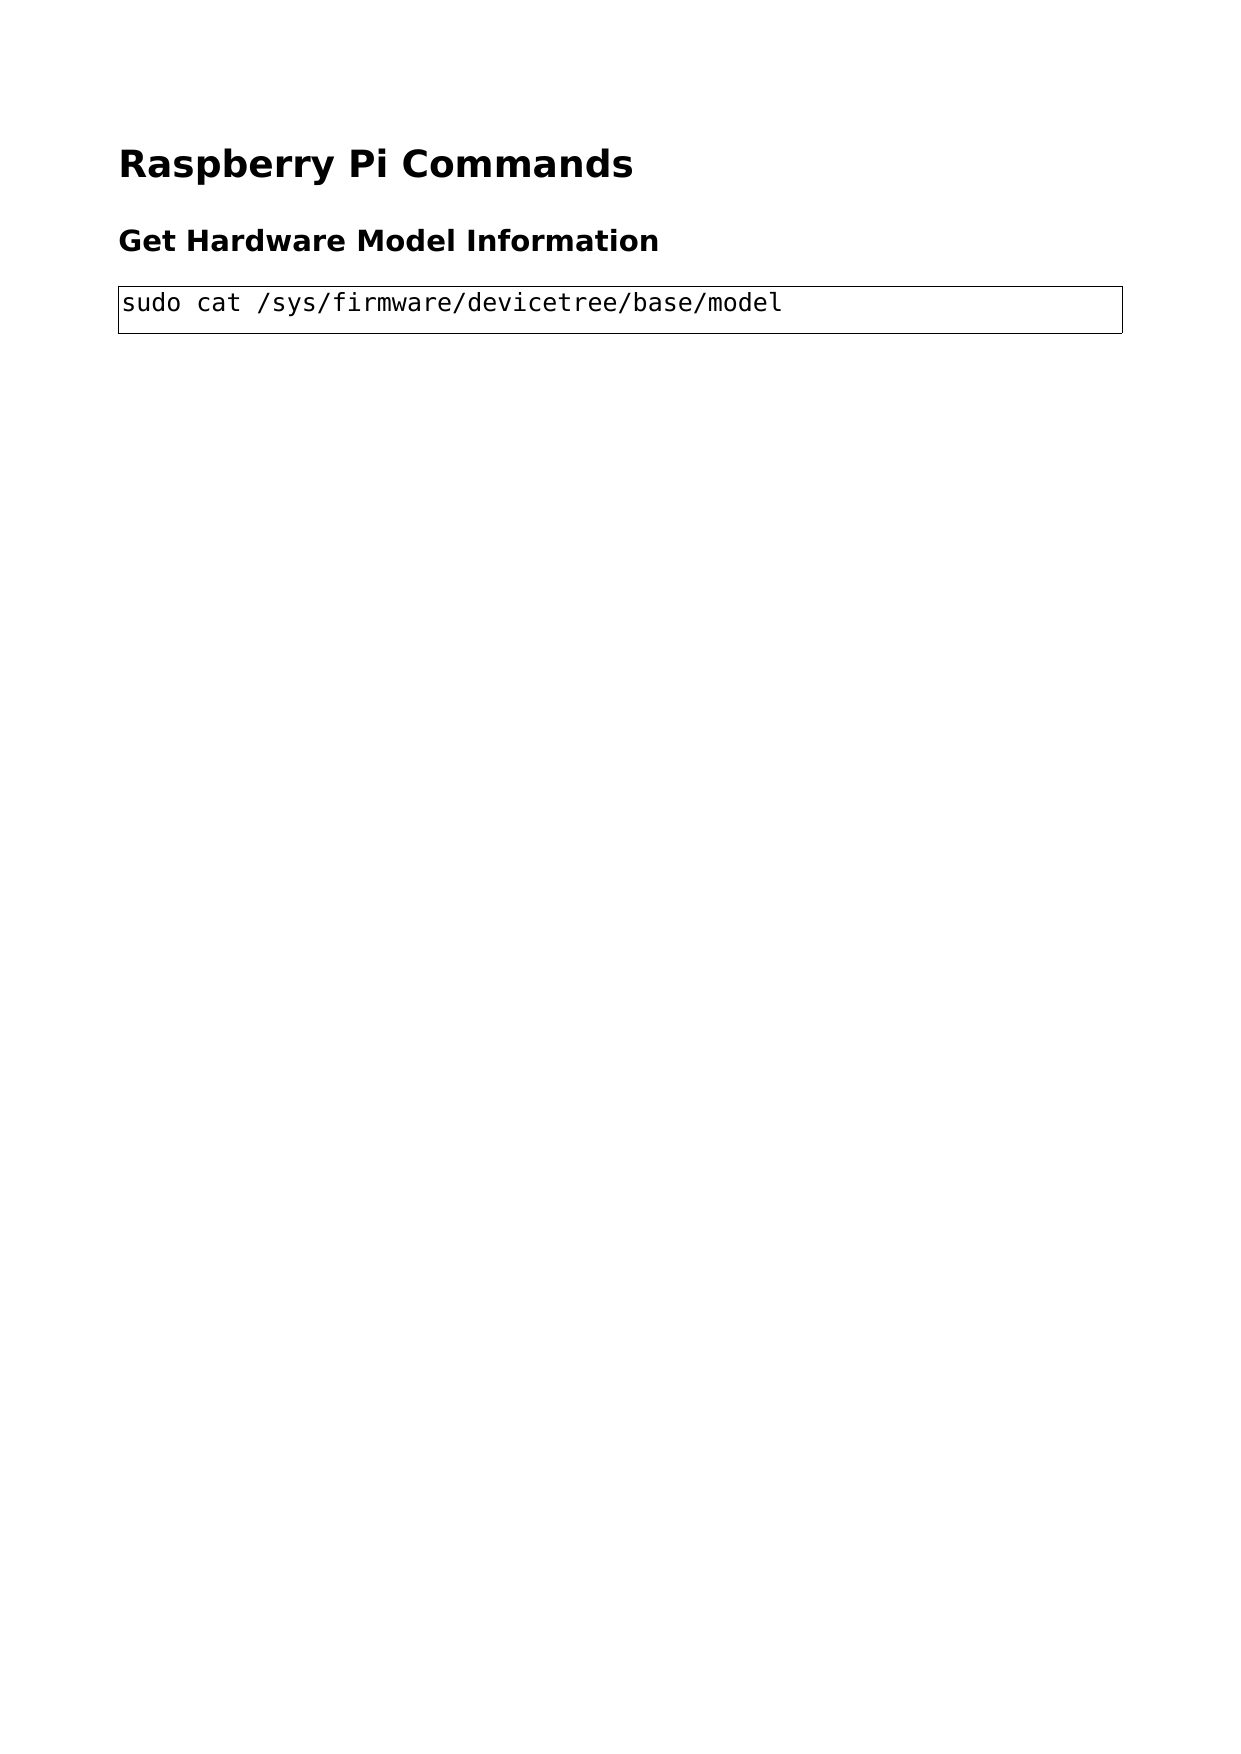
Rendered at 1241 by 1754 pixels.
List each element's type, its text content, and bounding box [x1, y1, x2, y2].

subtitle Raspberry Pi Commands [118, 143, 1122, 187]
table_header sudo cat /sys/firmware/devicetree/base/model [119, 287, 1122, 332]
subtitle Get Hardware Model Information [118, 224, 1122, 258]
